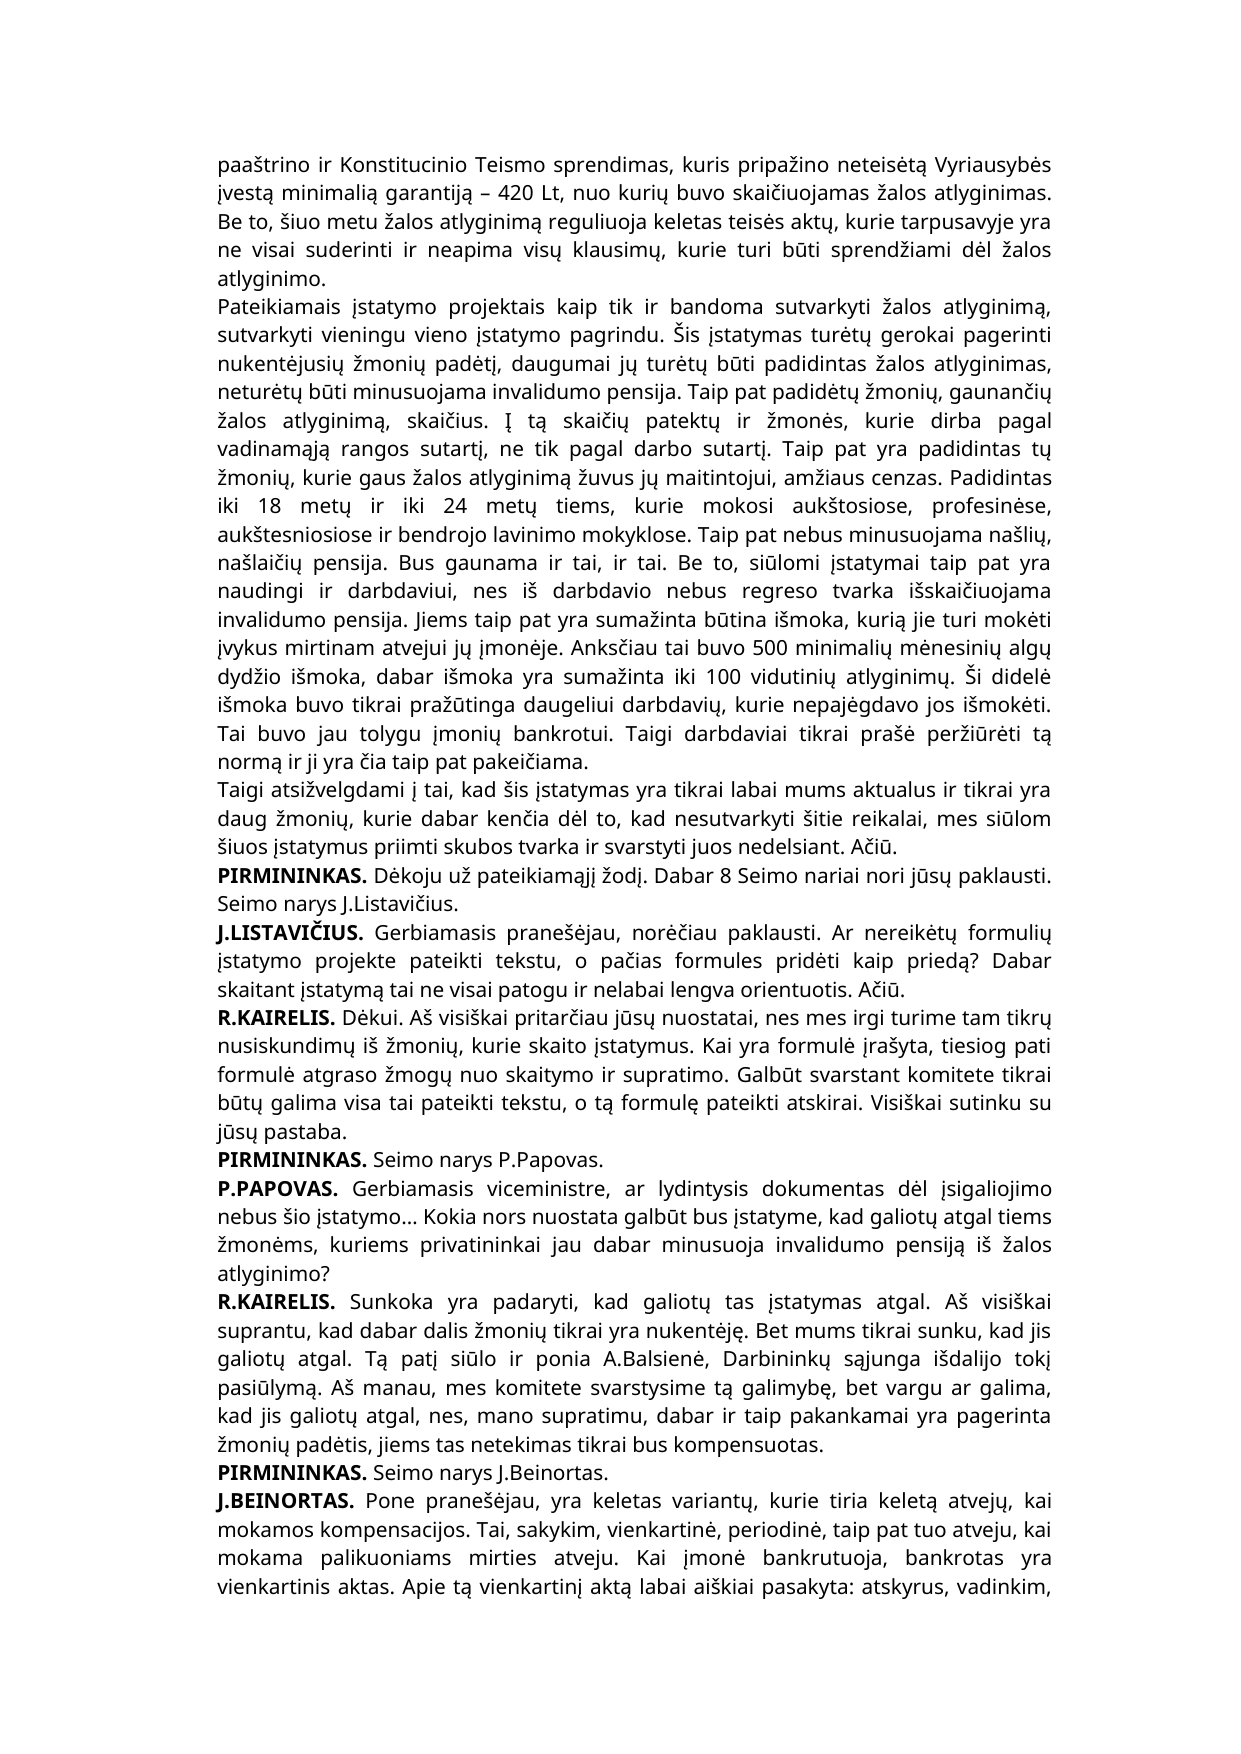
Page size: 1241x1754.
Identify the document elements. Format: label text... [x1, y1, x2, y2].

text R.KAIRELIS. Sunkoka yra padaryti, kad galiotų tas įstatymas atgal. Aš visiškai suprantu, kad dabar dalis žmonių tikrai yra nukentėję. Bet mums tikrai sunku, kad jis galiotų atgal. Tą patį siūlo ir ponia A.Balsienė, Darbininkų sąjunga išdalijo tokį pasiūlymą. Aš manau, mes komitete svarstysime tą galimybę, bet vargu ar galima, kad jis galiotų atgal, nes, mano supratimu, dabar ir taip pakankamai yra pagerinta žmonių padėtis, jiems tas netekimas tikrai bus kompensuotas. [217, 1287, 1053, 1458]
text PIRMININKAS. Seimo narys J.Beinortas. [217, 1458, 1053, 1487]
text paaštrino ir Konstitucinio Teismo sprendimas, kuris pripažino neteisėtą Vyriausybės įvestą minimalią garantiją – 420 Lt, nuo kurių buvo skaičiuojamas žalos atlyginimas. Be to, šiuo metu žalos atlyginimą reguliuoja keletas teisės aktų, kurie tarpusavyje yra ne visai suderinti ir neapima visų klausimų, kurie turi būti sprendžiami dėl žalos atlyginimo. [217, 150, 1053, 292]
text J.LISTAVIČIUS. Gerbiamasis pranešėjau, norėčiau paklausti. Ar nereikėtų formulių įstatymo projekte pateikti tekstu, o pačias formules pridėti kaip priedą? Dabar skaitant įstatymą tai ne visai patogu ir nelabai lengva orientuotis. Ačiū. [217, 918, 1053, 1003]
text Taigi atsižvelgdami į tai, kad šis įstatymas yra tikrai labai mums aktualus ir tikrai yra daug žmonių, kurie dabar kenčia dėl to, kad nesutvarkyti šitie reikalai, mes siūlom šiuos įstatymus priimti skubos tvarka ir svarstyti juos nedelsiant. Ačiū. [217, 776, 1053, 861]
text PIRMININKAS. Seimo narys P.Papovas. [217, 1145, 1053, 1174]
text P.PAPOVAS. Gerbiamasis viceministre, ar lydintysis dokumentas dėl įsigaliojimo nebus šio įstatymo… Kokia nors nuostata galbūt bus įstatyme, kad galiotų atgal tiems žmonėms, kuriems privatininkai jau dabar minusuoja invalidumo pensiją iš žalos atlyginimo? [217, 1174, 1053, 1287]
text J.BEINORTAS. Pone pranešėjau, yra keletas variantų, kurie tiria keletą atvejų, kai mokamos kompensacijos. Tai, sakykim, vienkartinė, periodinė, taip pat tuo atveju, kai mokama palikuoniams mirties atveju. Kai įmonė bankrutuoja, bankrotas yra vienkartinis aktas. Apie tą vienkartinį aktą labai aiškiai pasakyta: atskyrus, vadinkim, [217, 1487, 1053, 1600]
text R.KAIRELIS. Dėkui. Aš visiškai pritarčiau jūsų nuostatai, nes mes irgi turime tam tikrų nusiskundimų iš žmonių, kurie skaito įstatymus. Kai yra formulė įrašyta, tiesiog pati formulė atgraso žmogų nuo skaitymo ir supratimo. Galbūt svarstant komitete tikrai būtų galima visa tai pateikti tekstu, o tą formulę pateikti atskirai. Visiškai sutinku su jūsų pastaba. [217, 1003, 1053, 1145]
text PIRMININKAS. Dėkoju už pateikiamąjį žodį. Dabar 8 Seimo nariai nori jūsų paklausti. Seimo narys J.Listavičius. [217, 861, 1053, 918]
text Pateikiamais įstatymo projektais kaip tik ir bandoma sutvarkyti žalos atlyginimą, sutvarkyti vieningu vieno įstatymo pagrindu. Šis įstatymas turėtų gerokai pagerinti nukentėjusių žmonių padėtį, daugumai jų turėtų būti padidintas žalos atlyginimas, neturėtų būti minusuojama invalidumo pensija. Taip pat padidėtų žmonių, gaunančių žalos atlyginimą, skaičius. Į tą skaičių patektų ir žmonės, kurie dirba pagal vadinamąją rangos sutartį, ne tik pagal darbo sutartį. Taip pat yra padidintas tų žmonių, kurie gaus žalos atlyginimą žuvus jų maitintojui, amžiaus cenzas. Padidintas iki 18 metų ir iki 24 metų tiems, kurie mokosi aukštosiose, profesinėse, aukštesniosiose ir bendrojo lavinimo mokyklose. Taip pat nebus minusuojama našlių, našlaičių pensija. Bus gaunama ir tai, ir tai. Be to, siūlomi įstatymai taip pat yra naudingi ir darbdaviui, nes iš darbdavio nebus regreso tvarka išskaičiuojama invalidumo pensija. Jiems taip pat yra sumažinta būtina išmoka, kurią jie turi mokėti įvykus mirtinam atvejui jų įmonėje. Anksčiau tai buvo 500 minimalių mėnesinių algų dydžio išmoka, dabar išmoka yra sumažinta iki 100 vidutinių atlyginimų. Ši didelė išmoka buvo tikrai pražūtinga daugeliui darbdavių, kurie nepajėgdavo jos išmokėti. Tai buvo jau tolygu įmonių bankrotui. Taigi darbdaviai tikrai prašė peržiūrėti tą normą ir ji yra čia taip pat pakeičiama. [217, 292, 1053, 776]
